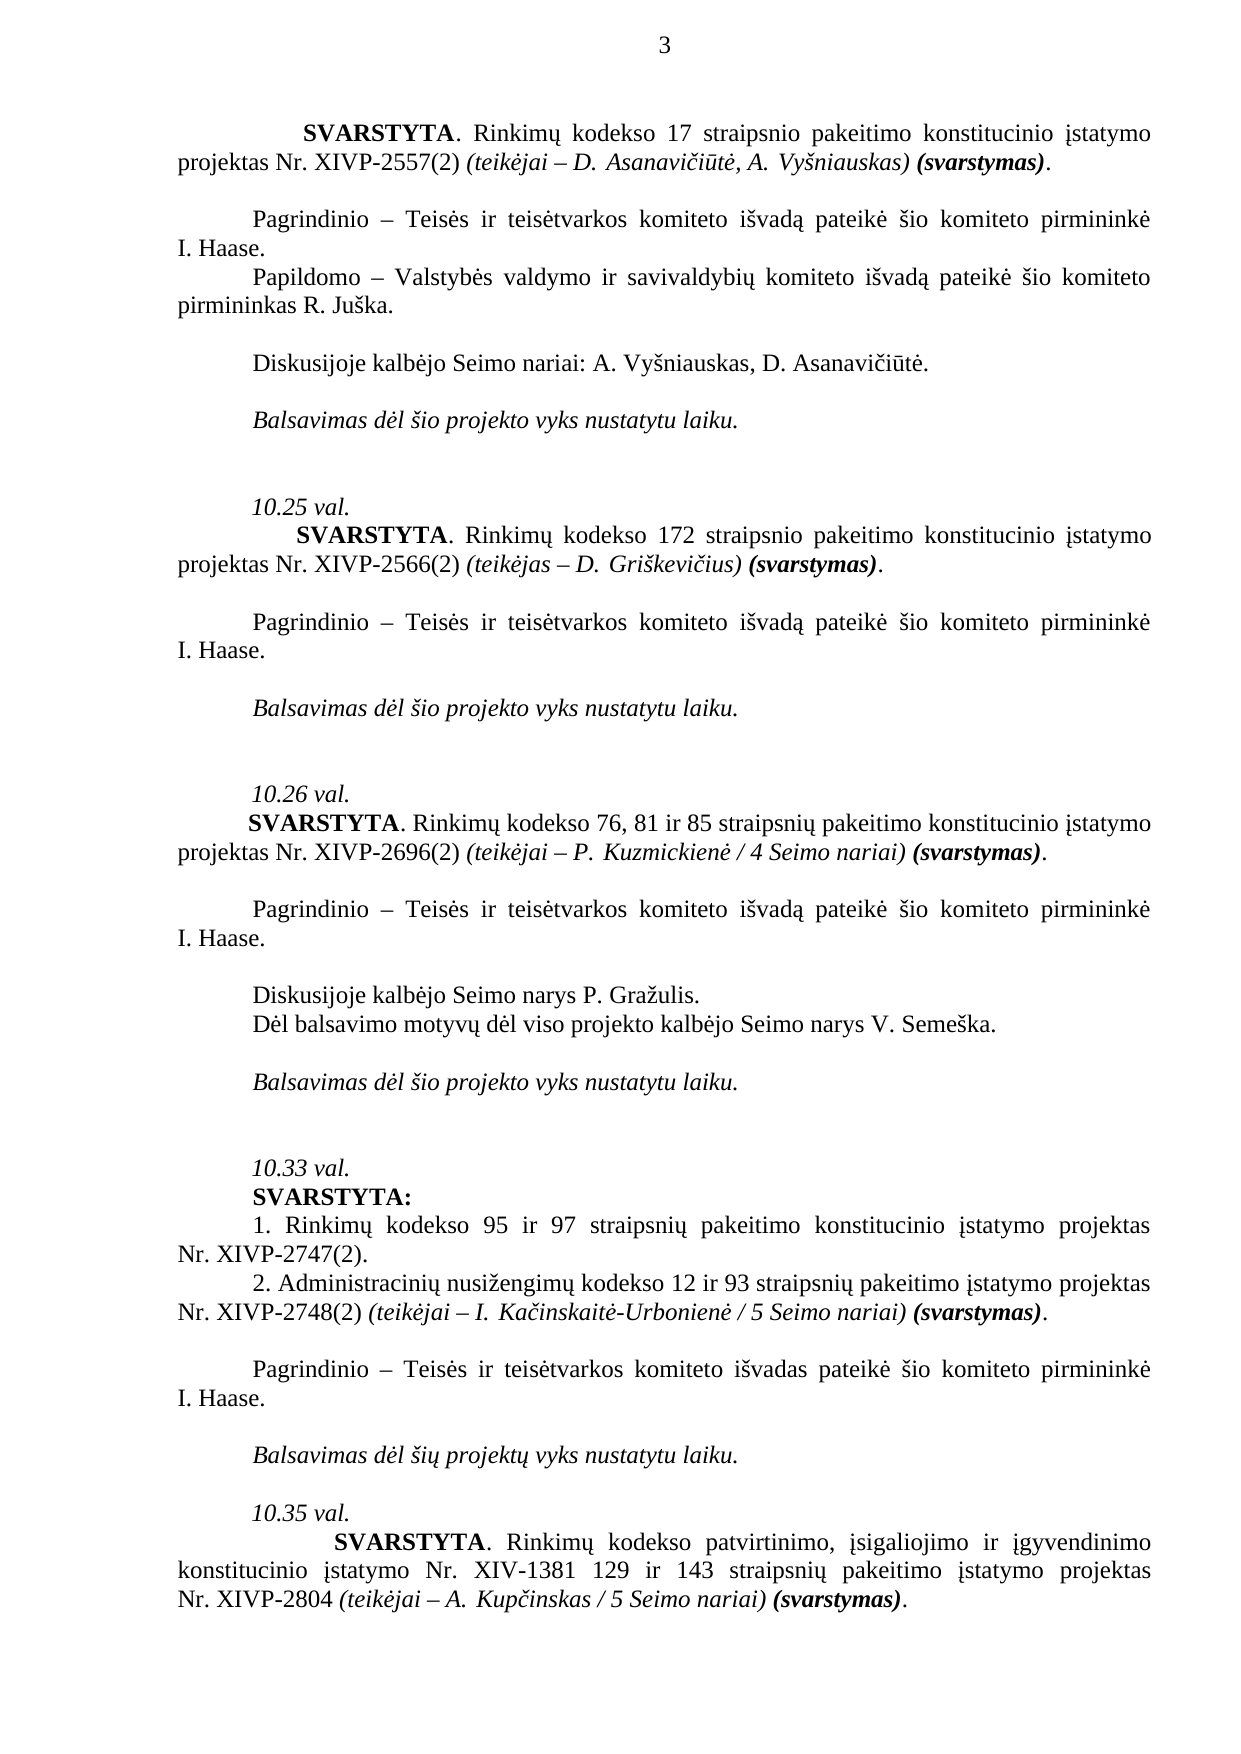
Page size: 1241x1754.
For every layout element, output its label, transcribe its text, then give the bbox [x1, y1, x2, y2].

text 10.26 val. [177, 779, 1152, 808]
text Pagrindinio – Teisės ir teisėtvarkos komiteto išvadas pateikė šio komiteto pirmininkė I. Haase. [177, 1354, 1152, 1412]
text Balsavimas dėl šio projekto vyks nustatytu laiku. [177, 693, 1152, 722]
text Diskusijoje kalbėjo Seimo narys P. Gražulis. [177, 981, 1152, 1009]
text SVARSTYTA. Rinkimų kodekso 17 straipsnio pakeitimo konstitucinio įstatymo projektas Nr. XIVP-2557(2) (teikėjai – D. Asanavičiūtė, A. Vyšniauskas) (svarstymas). [177, 118, 1152, 176]
text Pagrindinio – Teisės ir teisėtvarkos komiteto išvadą pateikė šio komiteto pirmininkė I. Haase. [177, 894, 1152, 952]
text 10.35 val. [177, 1498, 1152, 1527]
text SVARSTYTA. Rinkimų kodekso 76, 81 ir 85 straipsnių pakeitimo konstitucinio įstatymo projektas Nr. XIVP-2696(2) (teikėjai – P. Kuzmickienė / 4 Seimo nariai) (svarstymas). [177, 808, 1152, 866]
text 10.33 val. [177, 1153, 1152, 1182]
text Papildomo – Valstybės valdymo ir savivaldybių komiteto išvadą pateikė šio komiteto pirmininkas R. Juška. [177, 262, 1152, 319]
text SVARSTYTA: [177, 1182, 1152, 1211]
text Pagrindinio – Teisės ir teisėtvarkos komiteto išvadą pateikė šio komiteto pirmininkė I. Haase. [177, 607, 1152, 664]
text SVARSTYTA. Rinkimų kodekso 172 straipsnio pakeitimo konstitucinio įstatymo projektas Nr. XIVP-2566(2) (teikėjas – D. Griškevičius) (svarstymas). [177, 521, 1152, 578]
text SVARSTYTA. Rinkimų kodekso patvirtinimo, įsigaliojimo ir įgyvendinimo konstitucinio įstatymo Nr. XIV-1381 129 ir 143 straipsnių pakeitimo įstatymo projektas Nr. XIVP-2804 (teikėjai – A. Kupčinskas / 5 Seimo nariai) (svarstymas). [177, 1527, 1152, 1613]
text Pagrindinio – Teisės ir teisėtvarkos komiteto išvadą pateikė šio komiteto pirmininkė I. Haase. [177, 204, 1152, 262]
text 10.25 val. [177, 492, 1152, 521]
text 1. Rinkimų kodekso 95 ir 97 straipsnių pakeitimo konstitucinio įstatymo projektas Nr. XIVP-2747(2). [177, 1211, 1152, 1268]
text Dėl balsavimo motyvų dėl viso projekto kalbėjo Seimo narys V. Semeška. [177, 1009, 1152, 1038]
text Diskusijoje kalbėjo Seimo nariai: A. Vyšniauskas, D. Asanavičiūtė. [177, 348, 1152, 377]
text Balsavimas dėl šio projekto vyks nustatytu laiku. [177, 406, 1152, 434]
text Balsavimas dėl šio projekto vyks nustatytu laiku. [177, 1067, 1152, 1096]
text 2. Administracinių nusižengimų kodekso 12 ir 93 straipsnių pakeitimo įstatymo projektas Nr. XIVP-2748(2) (teikėjai – I. Kačinskaitė-Urbonienė / 5 Seimo nariai) (svarstymas). [177, 1268, 1152, 1326]
text Balsavimas dėl šių projektų vyks nustatytu laiku. [177, 1441, 1152, 1469]
